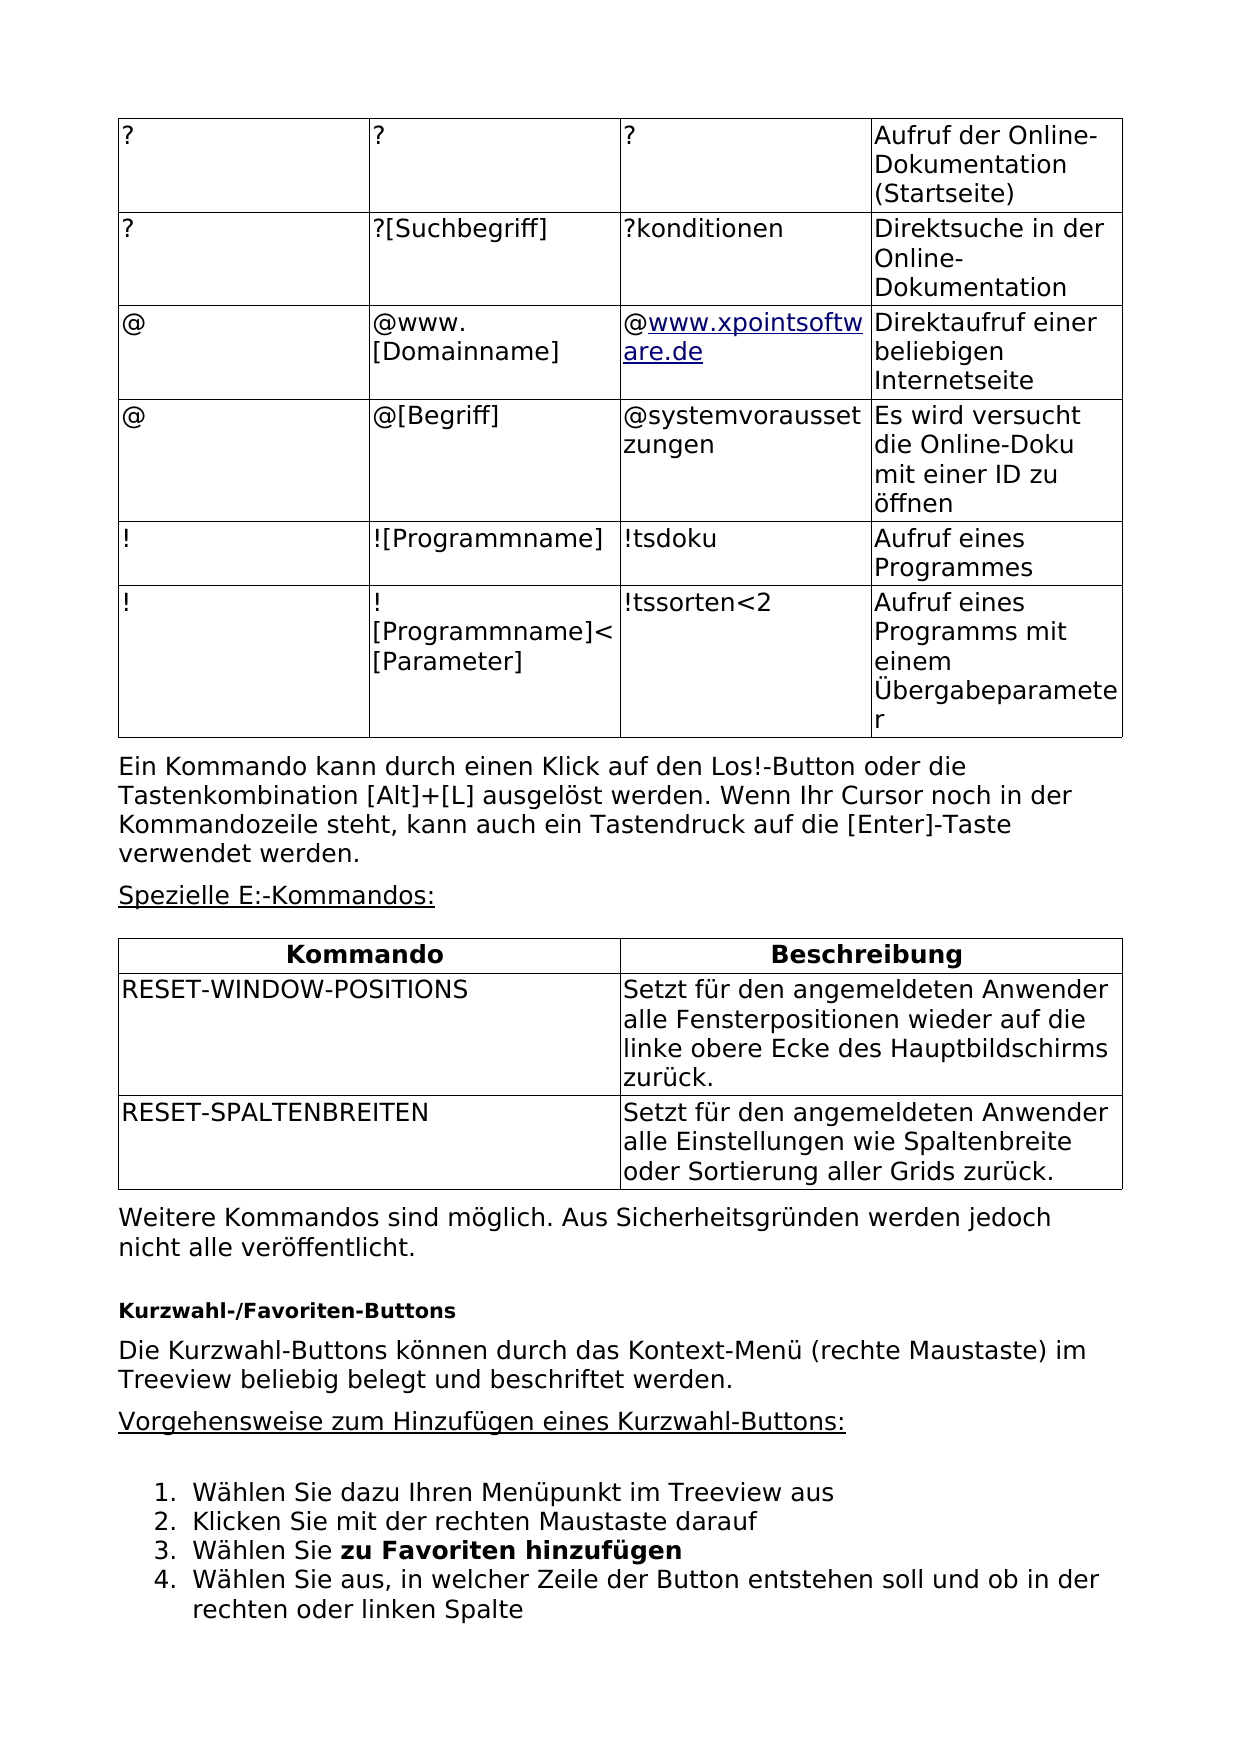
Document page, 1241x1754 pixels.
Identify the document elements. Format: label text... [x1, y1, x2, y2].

table_cell ![Programmname] [370, 522, 620, 585]
table_cell ? [119, 119, 369, 212]
table_cell @www.xpointsoftware.de [621, 306, 871, 398]
table_cell ! [119, 522, 369, 585]
table_cell ?[Suchbegriff] [370, 213, 620, 305]
table_cell ? [621, 119, 871, 212]
table_cell Direktsuche in der Online-Dokumentation [872, 213, 1122, 305]
text Die Kurzwahl-Buttons können durch das Kontext-Menü (rechte Maustaste) im Treeview beliebig belegt und beschriftet werden. [118, 1336, 1122, 1394]
table_cell Setzt für den angemeldeten Anwender alle Fensterpositionen wieder auf die linke obere Ecke des Hauptbildschirms zurück. [621, 974, 1122, 1095]
table_cell ?konditionen [621, 213, 871, 305]
table_cell ! [119, 586, 369, 737]
table_cell Setzt für den angemeldeten Anwender alle Einstellungen wie Spaltenbreite oder Sortierung aller Grids zurück. [621, 1096, 1122, 1189]
table_cell Direktaufruf einer beliebigen Internetseite [872, 306, 1122, 398]
table_cell @ [119, 306, 369, 398]
table_cell RESET-WINDOW-POSITIONS [119, 974, 620, 1095]
list Wählen Sie zu Favoriten hinzufügen [177, 1537, 1122, 1566]
table_cell @systemvoraussetzungen [621, 400, 871, 521]
table_cell Aufruf eines Programms mit einem Übergabeparameter [872, 586, 1122, 737]
table_header Kommando [119, 939, 620, 973]
table_cell RESET-SPALTENBREITEN [119, 1096, 620, 1189]
subtitle Kurzwahl-/Favoriten-Buttons [118, 1299, 1122, 1324]
table_cell @[Begriff] [370, 400, 620, 521]
table_cell ? [119, 213, 369, 305]
table_cell !tsdoku [621, 522, 871, 585]
list Wählen Sie aus, in welcher Zeile der Button entstehen soll und ob in der rechten oder linken Spalte [177, 1566, 1122, 1624]
table_cell Aufruf eines Programmes [872, 522, 1122, 585]
text Weitere Kommandos sind möglich. Aus Sicherheitsgründen werden jedoch nicht alle veröffentlicht. [118, 1204, 1122, 1262]
table_cell @ [119, 400, 369, 521]
table_header Beschreibung [621, 939, 1122, 973]
table_cell Aufruf der Online-Dokumentation (Startseite) [872, 119, 1122, 212]
list Wählen Sie dazu Ihren Menüpunkt im Treeview aus [177, 1478, 1122, 1507]
text Spezielle E:-Kommandos: [118, 881, 1122, 910]
text Vorgehensweise zum Hinzufügen eines Kurzwahl-Buttons: [118, 1407, 1122, 1436]
table_cell !tssorten<2 [621, 586, 871, 737]
table_cell ? [370, 119, 620, 212]
table_cell @www.[Domainname] [370, 306, 620, 398]
text Ein Kommando kann durch einen Klick auf den Los!-Button oder die Tastenkombination [Alt]+[L] ausgelöst werden. Wenn Ihr Cursor noch in der Kommandozeile steht, kann auch ein Tastendruck auf die [Enter]-Taste verwendet werden. [118, 752, 1122, 869]
table_cell Es wird versucht die Online-Doku mit einer ID zu öffnen [872, 400, 1122, 521]
table_cell ![Programmname]<[Parameter] [370, 586, 620, 737]
list Klicken Sie mit der rechten Maustaste darauf [177, 1507, 1122, 1537]
